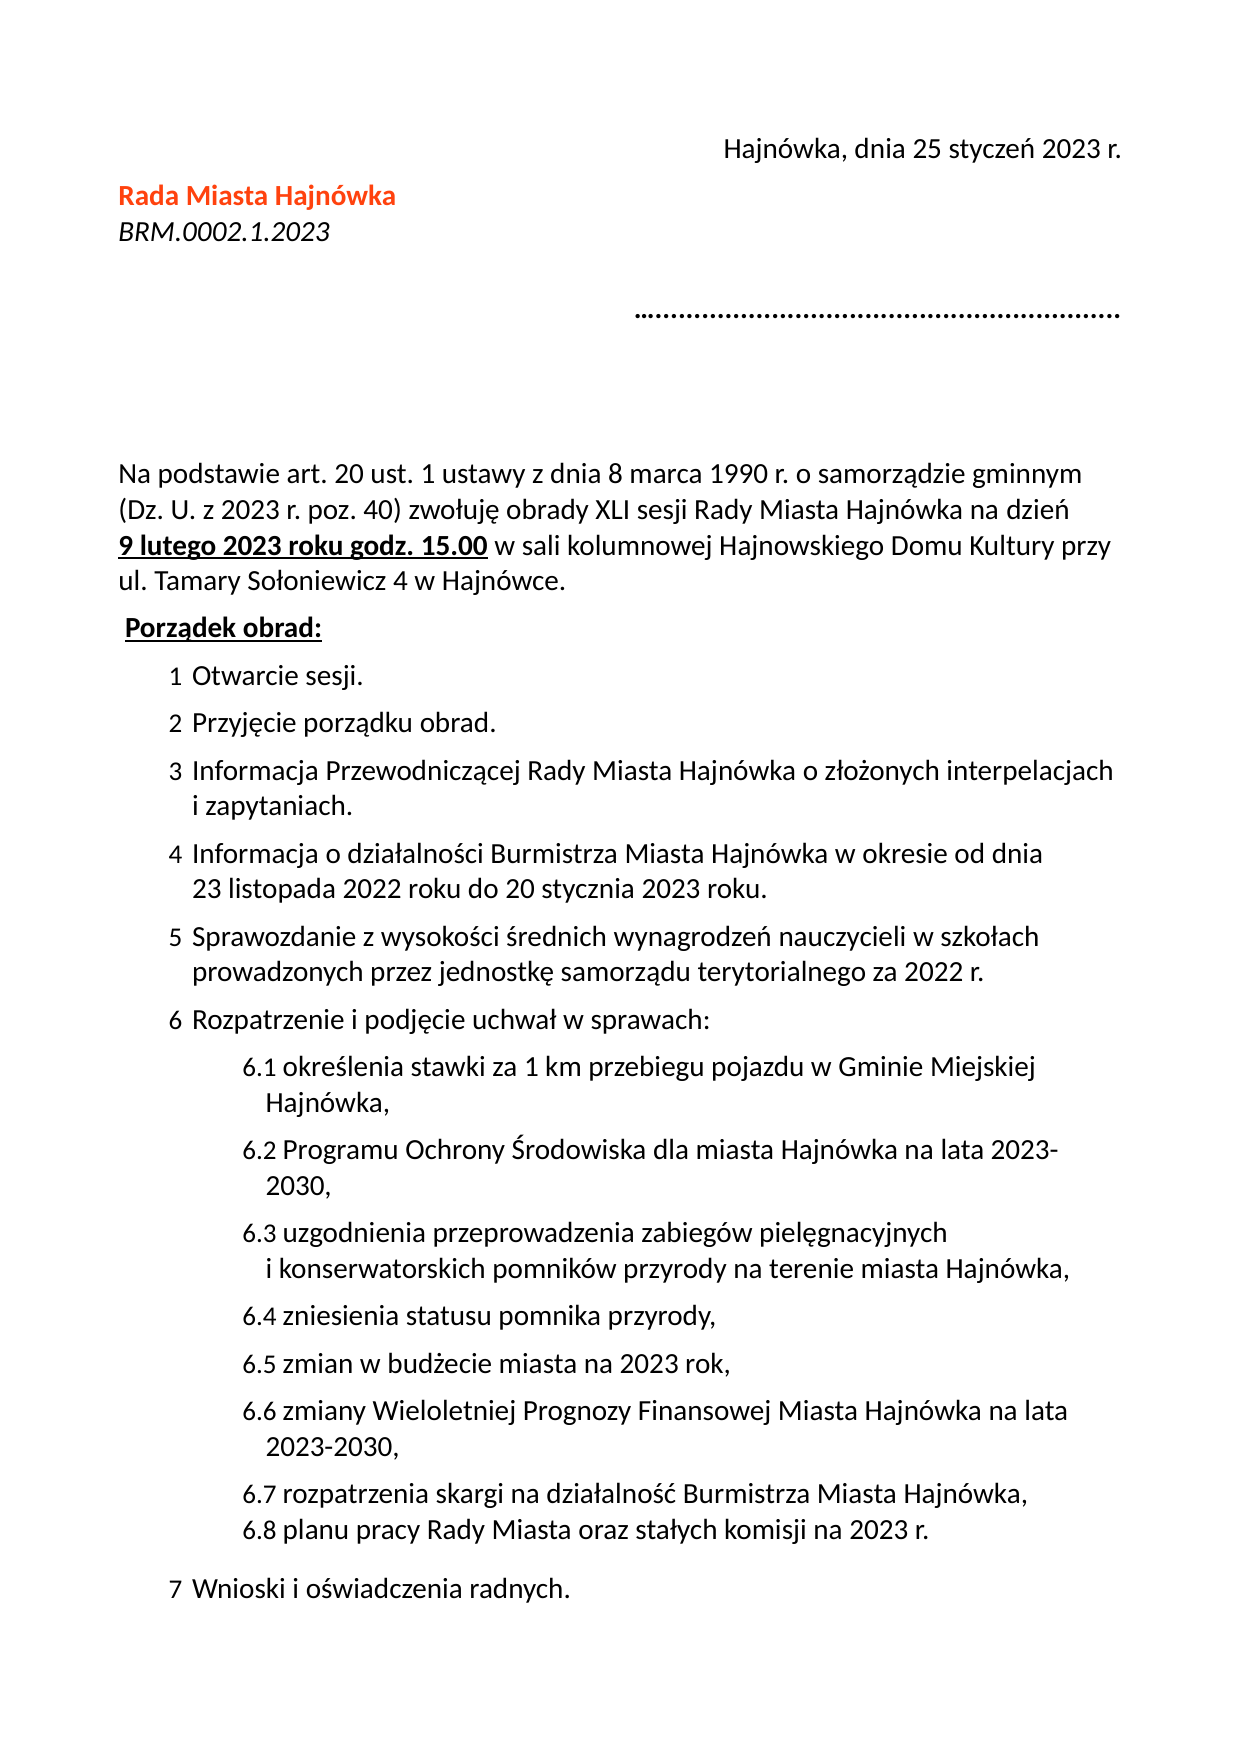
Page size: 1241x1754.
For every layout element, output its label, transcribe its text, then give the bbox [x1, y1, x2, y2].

list Informacja Przewodniczącej Rady Miasta Hajnówka o złożonych interpelacjach i zapytaniach. [162, 752, 1122, 823]
list Rozpatrzenie i podjęcie uchwał w sprawach: [162, 1001, 1122, 1036]
list Programu Ochrony Środowiska dla miasta Hajnówka na lata 2023-2030, [236, 1131, 1122, 1202]
list zniesienia statusu pomnika przyrody, [236, 1297, 1122, 1333]
text Na podstawie art. 20 ust. 1 ustawy z dnia 8 marca 1990 r. o samorządzie gminnym (Dz. U. z 2023 r. poz. 40) zwołuję obrady XLI sesji Rady Miasta Hajnówka na dzień 9 lutego 2023 roku godz. 15.00 w sali kolumnowej Hajnowskiego Domu Kultury przy ul. Tamary Sołoniewicz 4 w Hajnówce. [118, 455, 1122, 598]
list Otwarcie sesji. [162, 657, 1122, 693]
list planu pracy Rady Miasta oraz stałych komisji na 2023 r. [236, 1511, 1122, 1546]
text …............................................................ [118, 290, 1122, 325]
list Przyjęcie porządku obrad. [162, 704, 1122, 740]
list zmiany Wieloletniej Prognozy Finansowej Miasta Hajnówka na lata 2023-2030, [236, 1392, 1122, 1463]
list rozpatrzenia skargi na działalność Burmistrza Miasta Hajnówka, [236, 1475, 1122, 1511]
list Informacja o działalności Burmistrza Miasta Hajnówka w okresie od dnia 23 listopada 2022 roku do 20 stycznia 2023 roku. [162, 835, 1122, 906]
text Rada Miasta Hajnówka [118, 177, 1122, 213]
list zmian w budżecie miasta na 2023 rok, [236, 1345, 1122, 1380]
list Wnioski i oświadczenia radnych. [162, 1570, 1122, 1606]
text Porządek obrad: [118, 609, 1122, 645]
list Sprawozdanie z wysokości średnich wynagrodzeń nauczycieli w szkołach prowadzonych przez jednostkę samorządu terytorialnego za 2022 r. [162, 918, 1122, 989]
list uzgodnienia przeprowadzenia zabiegów pielęgnacyjnych i konserwatorskich pomników przyrody na terenie miasta Hajnówka, [236, 1214, 1122, 1286]
text Hajnówka, dnia 25 styczeń 2023 r. [118, 130, 1122, 166]
text BRM.0002.1.2023 [118, 213, 1122, 248]
list określenia stawki za 1 km przebiegu pojazdu w Gminie Miejskiej Hajnówka, [236, 1048, 1122, 1119]
